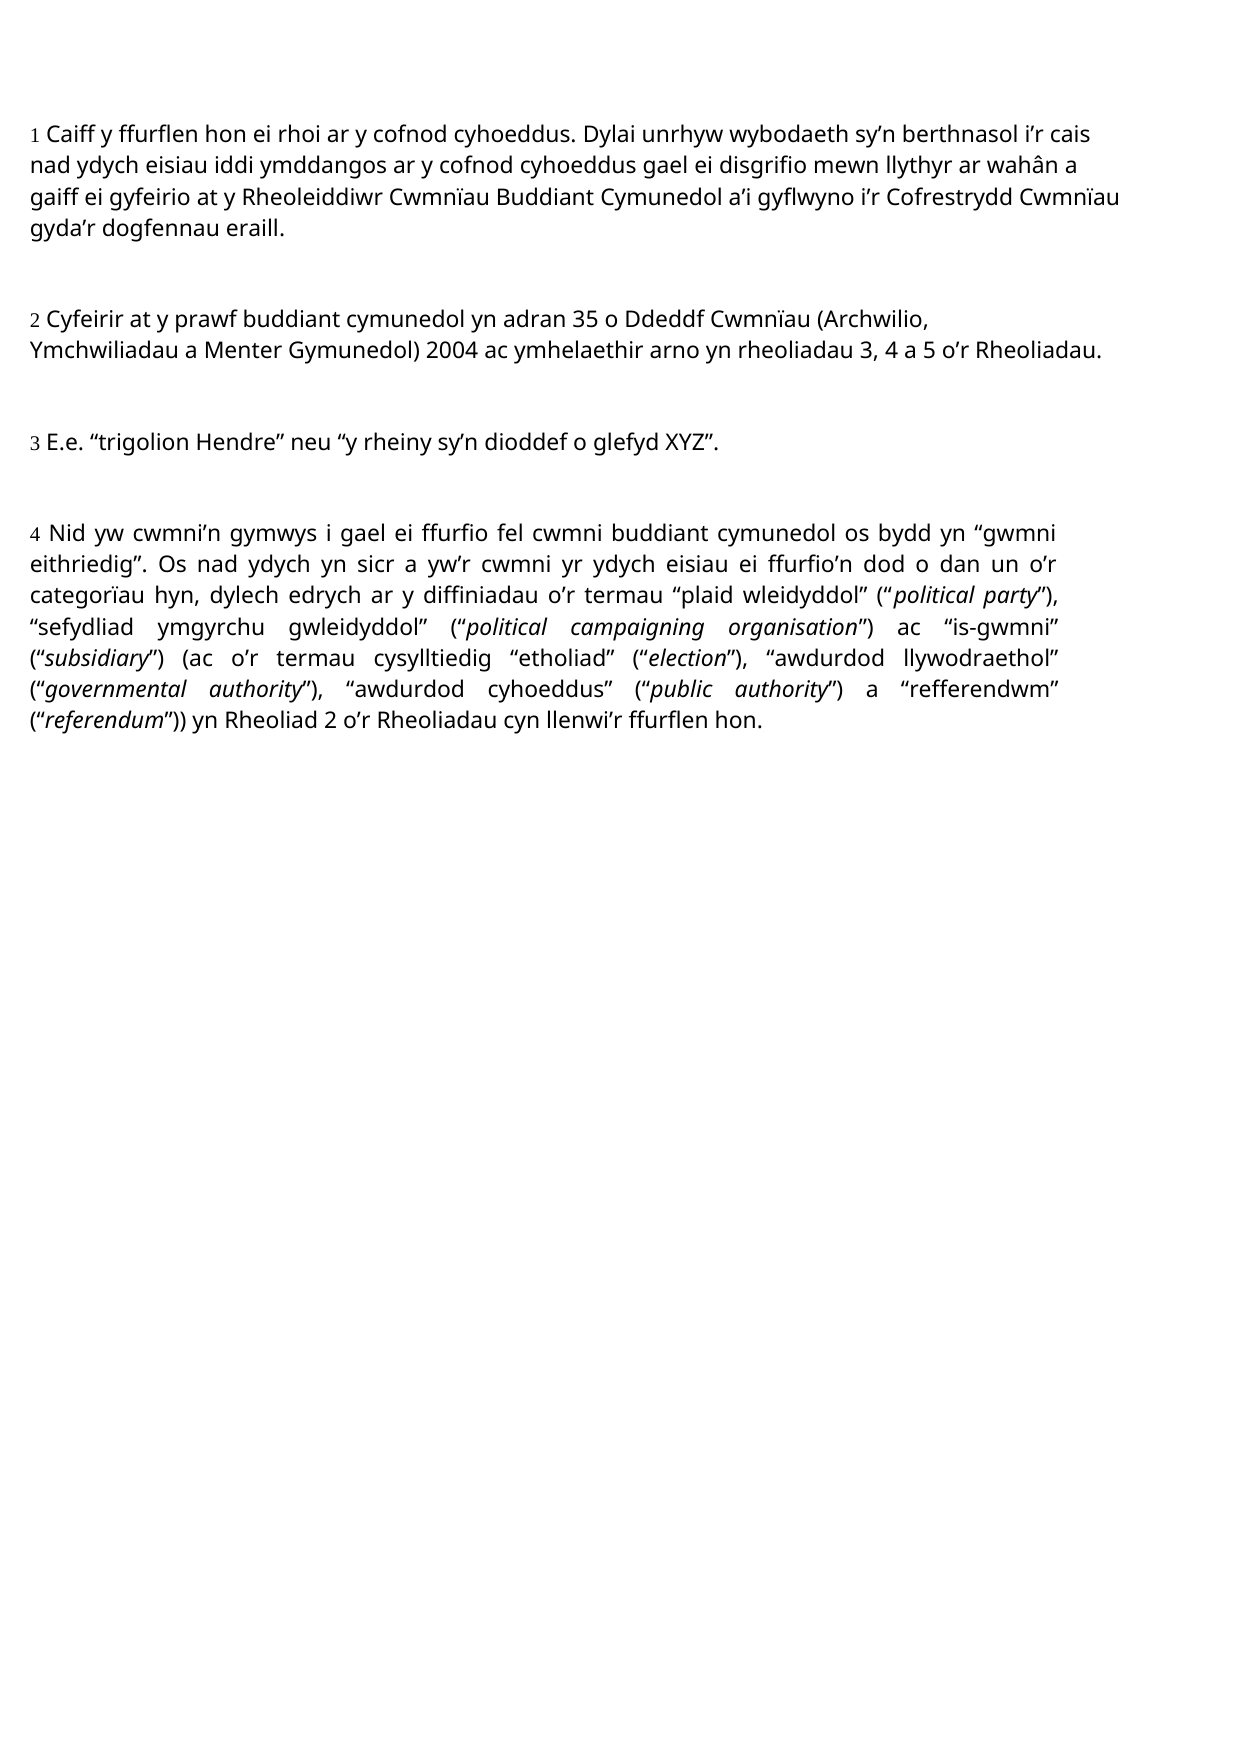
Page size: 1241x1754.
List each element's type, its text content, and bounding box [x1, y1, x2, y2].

text Caiff y ffurflen hon ei rhoi ar y cofnod cyhoeddus. Dylai unrhyw wybodaeth sy’n berthnasol i’r cais nad ydych eisiau iddi ymddangos ar y cofnod cyhoeddus gael ei disgrifio mewn llythyr ar wahân a gaiff ei gyfeirio at y Rheoleiddiwr Cwmnïau Buddiant Cymunedol a’i gyflwyno i’r Cofrestrydd Cwmnïau gyda’r dogfennau eraill. [29, 118, 1122, 243]
